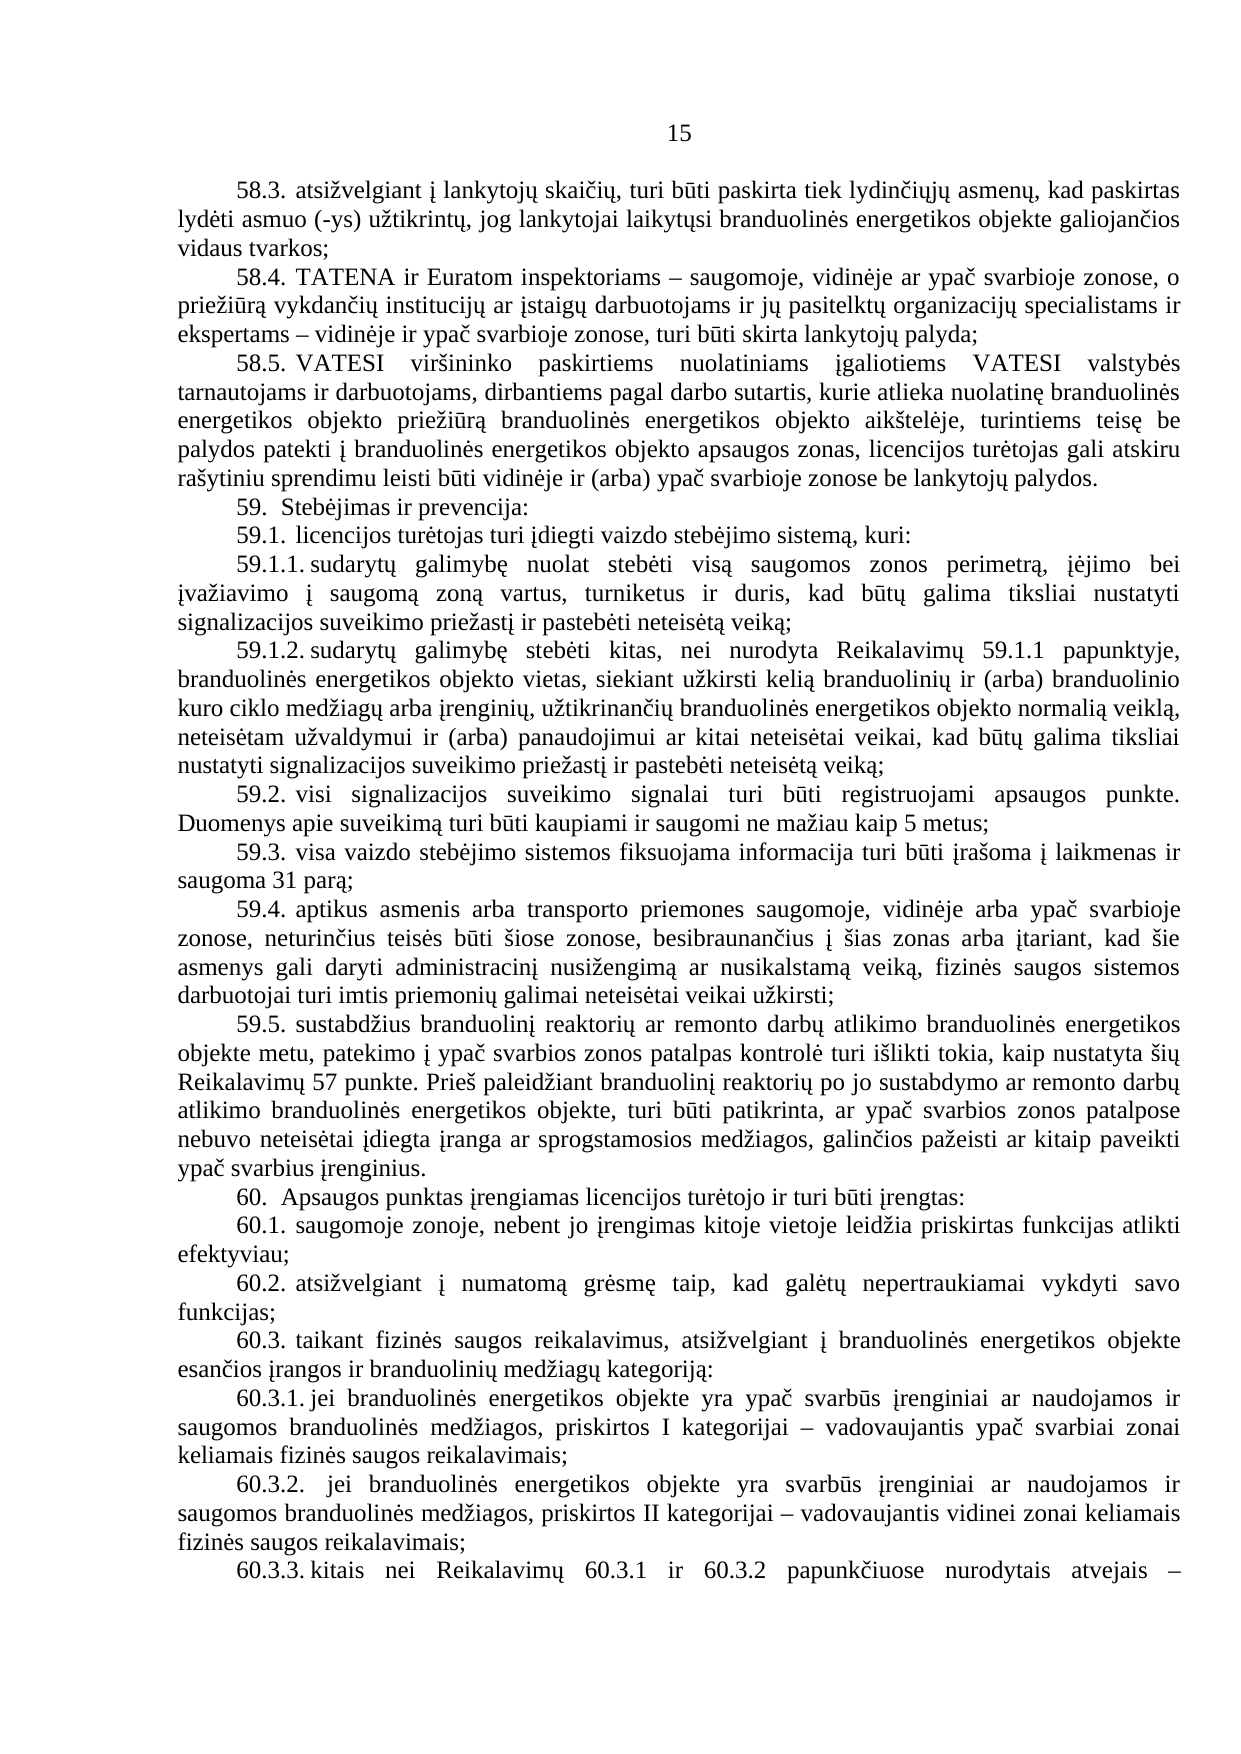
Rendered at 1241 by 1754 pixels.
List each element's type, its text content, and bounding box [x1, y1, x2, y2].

text 59.1. licencijos turėtojas turi įdiegti vaizdo stebėjimo sistemą, kuri: [177, 521, 1181, 549]
text 59.1.2. sudarytų galimybę stebėti kitas, nei nurodyta Reikalavimų 59.1.1 papunktyje, branduolinės energetikos objekto vietas, siekiant užkirsti kelią branduolinių ir (arba) branduolinio kuro ciklo medžiagų arba įrenginių, užtikrinančių branduolinės energetikos objekto normalią veiklą, neteisėtam užvaldymui ir (arba) panaudojimui ar kitai neteisėtai veikai, kad būtų galima tiksliai nustatyti signalizacijos suveikimo priežastį ir pastebėti neteisėtą veiką; [177, 636, 1181, 779]
text 59.4. aptikus asmenis arba transporto priemones saugomoje, vidinėje arba ypač svarbioje zonose, neturinčius teisės būti šiose zonose, besibraunančius į šias zonas arba įtariant, kad šie asmenys gali daryti administracinį nusižengimą ar nusikalstamą veiką, fizinės saugos sistemos darbuotojai turi imtis priemonių galimai neteisėtai veikai užkirsti; [177, 894, 1181, 1009]
text 60. Apsaugos punktas įrengiamas licencijos turėtojo ir turi būti įrengtas: [177, 1182, 1181, 1211]
text 60.3.3. kitais nei Reikalavimų 60.3.1 ir 60.3.2 papunkčiuose nurodytais atvejais – [177, 1556, 1181, 1584]
text 58.5. VATESI viršininko paskirtiems nuolatiniams įgaliotiems VATESI valstybės tarnautojams ir darbuotojams, dirbantiems pagal darbo sutartis, kurie atlieka nuolatinę branduolinės energetikos objekto priežiūrą branduolinės energetikos objekto aikštelėje, turintiems teisę be palydos patekti į branduolinės energetikos objekto apsaugos zonas, licencijos turėtojas gali atskiru rašytiniu sprendimu leisti būti vidinėje ir (arba) ypač svarbioje zonose be lankytojų palydos. [177, 348, 1181, 492]
text 58.3. atsižvelgiant į lankytojų skaičių, turi būti paskirta tiek lydinčiųjų asmenų, kad paskirtas lydėti asmuo (-ys) užtikrintų, jog lankytojai laikytųsi branduolinės energetikos objekte galiojančios vidaus tvarkos; [177, 176, 1181, 262]
text 59.3. visa vaizdo stebėjimo sistemos fiksuojama informacija turi būti įrašoma į laikmenas ir saugoma 31 parą; [177, 837, 1181, 894]
text 60.2. atsižvelgiant į numatomą grėsmę taip, kad galėtų nepertraukiamai vykdyti savo funkcijas; [177, 1268, 1181, 1326]
text 60.1. saugomoje zonoje, nebent jo įrengimas kitoje vietoje leidžia priskirtas funkcijas atlikti efektyviau; [177, 1211, 1181, 1268]
text 59.1.1. sudarytų galimybę nuolat stebėti visą saugomos zonos perimetrą, įėjimo bei įvažiavimo į saugomą zoną vartus, turniketus ir duris, kad būtų galima tiksliai nustatyti signalizacijos suveikimo priežastį ir pastebėti neteisėtą veiką; [177, 549, 1181, 636]
text 59.5. sustabdžius branduolinį reaktorių ar remonto darbų atlikimo branduolinės energetikos objekte metu, patekimo į ypač svarbios zonos patalpas kontrolė turi išlikti tokia, kaip nustatyta šių Reikalavimų 57 punkte. Prieš paleidžiant branduolinį reaktorių po jo sustabdymo ar remonto darbų atlikimo branduolinės energetikos objekte, turi būti patikrinta, ar ypač svarbios zonos patalpose nebuvo neteisėtai įdiegta įranga ar sprogstamosios medžiagos, galinčios pažeisti ar kitaip paveikti ypač svarbius įrenginius. [177, 1009, 1181, 1182]
text 60.3.2. jei branduolinės energetikos objekte yra svarbūs įrenginiai ar naudojamos ir saugomos branduolinės medžiagos, priskirtos II kategorijai – vadovaujantis vidinei zonai keliamais fizinės saugos reikalavimais; [177, 1469, 1181, 1556]
text 59.2. visi signalizacijos suveikimo signalai turi būti registruojami apsaugos punkte. Duomenys apie suveikimą turi būti kaupiami ir saugomi ne mažiau kaip 5 metus; [177, 779, 1181, 837]
text 59. Stebėjimas ir prevencija: [177, 492, 1181, 521]
text 60.3. taikant fizinės saugos reikalavimus, atsižvelgiant į branduolinės energetikos objekte esančios įrangos ir branduolinių medžiagų kategoriją: [177, 1326, 1181, 1383]
text 58.4. TATENA ir Euratom inspektoriams – saugomoje, vidinėje ar ypač svarbioje zonose, o priežiūrą vykdančių institucijų ar įstaigų darbuotojams ir jų pasitelktų organizacijų specialistams ir ekspertams – vidinėje ir ypač svarbioje zonose, turi būti skirta lankytojų palyda; [177, 262, 1181, 348]
text 60.3.1. jei branduolinės energetikos objekte yra ypač svarbūs įrenginiai ar naudojamos ir saugomos branduolinės medžiagos, priskirtos I kategorijai – vadovaujantis ypač svarbiai zonai keliamais fizinės saugos reikalavimais; [177, 1383, 1181, 1469]
